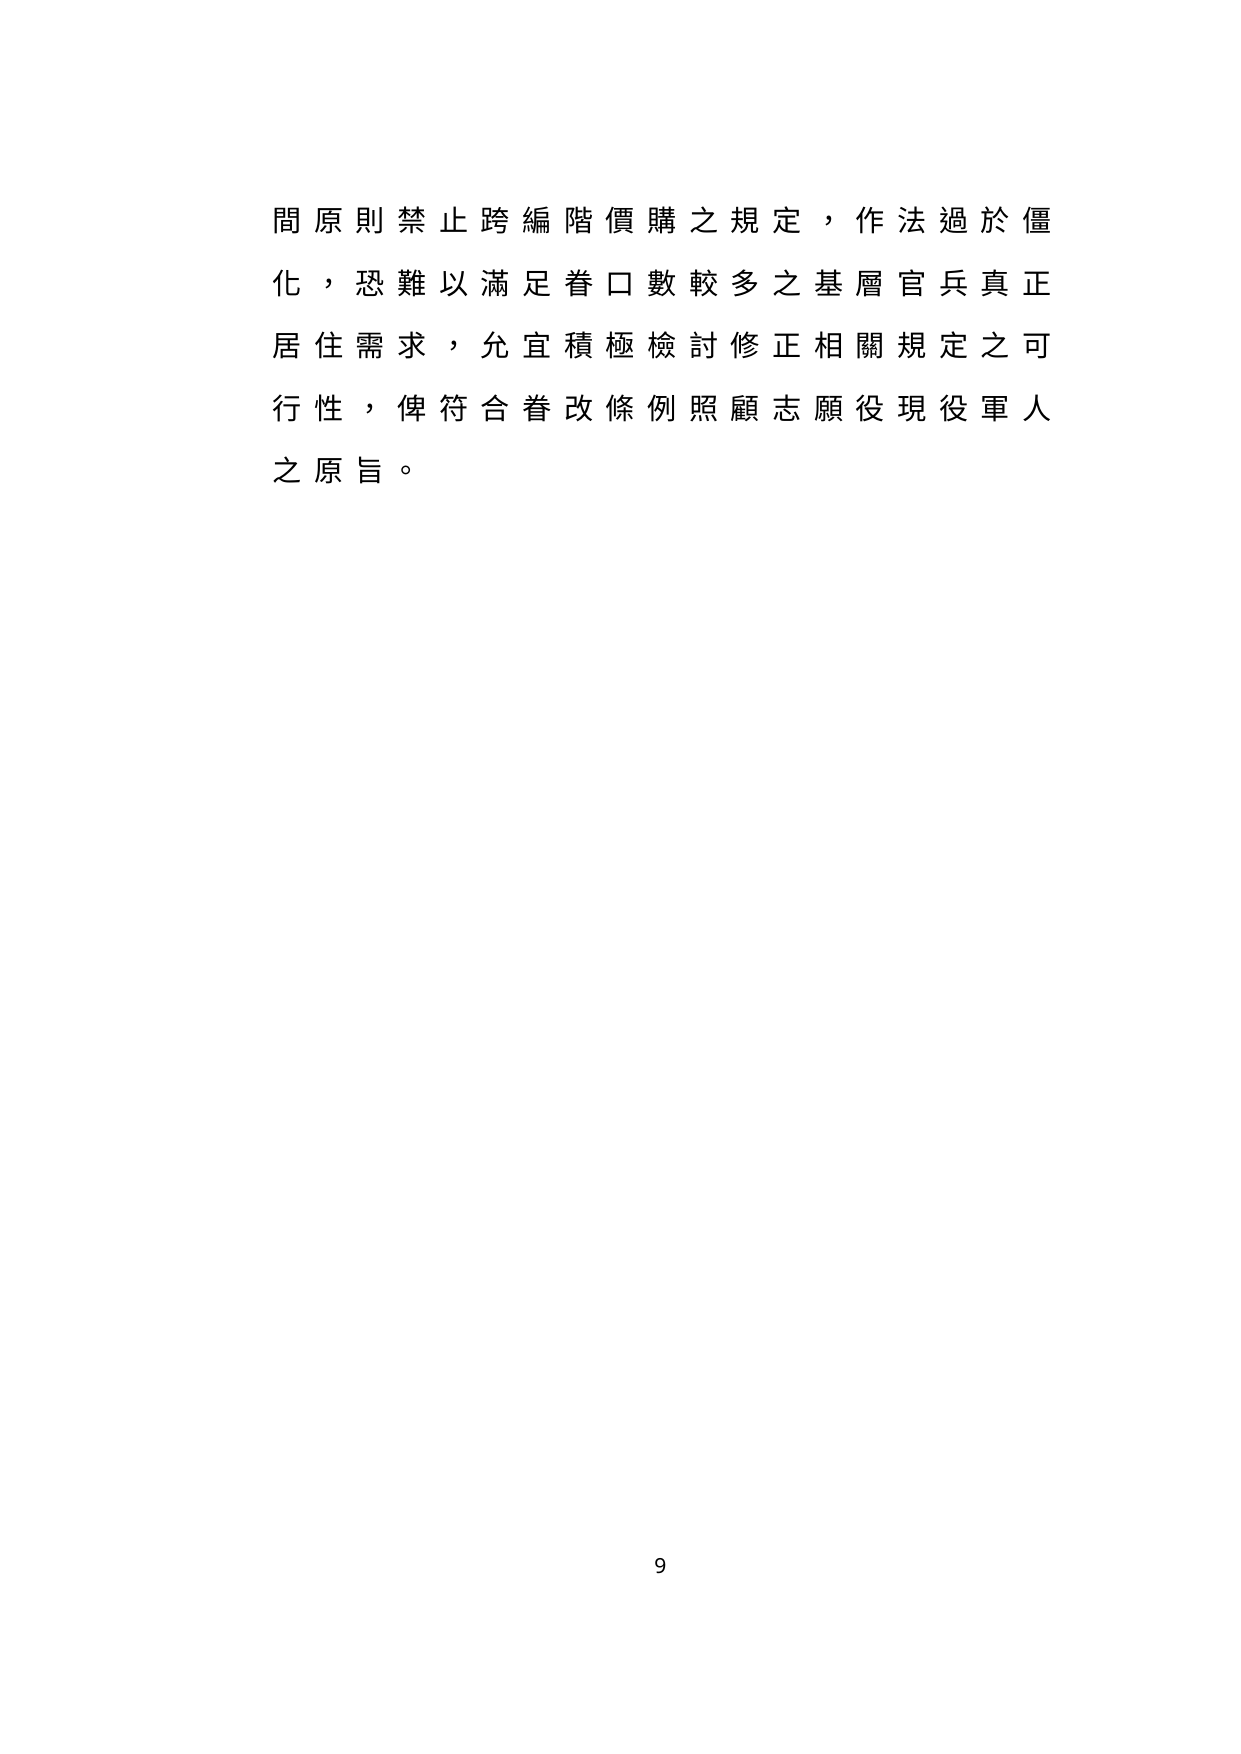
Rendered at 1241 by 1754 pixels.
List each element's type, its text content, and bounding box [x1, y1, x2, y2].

text 間原則禁止跨編階價購之規定，作法過於僵化，恐難以滿足眷口數較多之基層官兵真正居住需求，允宜積極檢討修正相關規定之可行性，俾符合眷改條例照顧志願役現役軍人之原旨。 [192, 177, 1058, 490]
